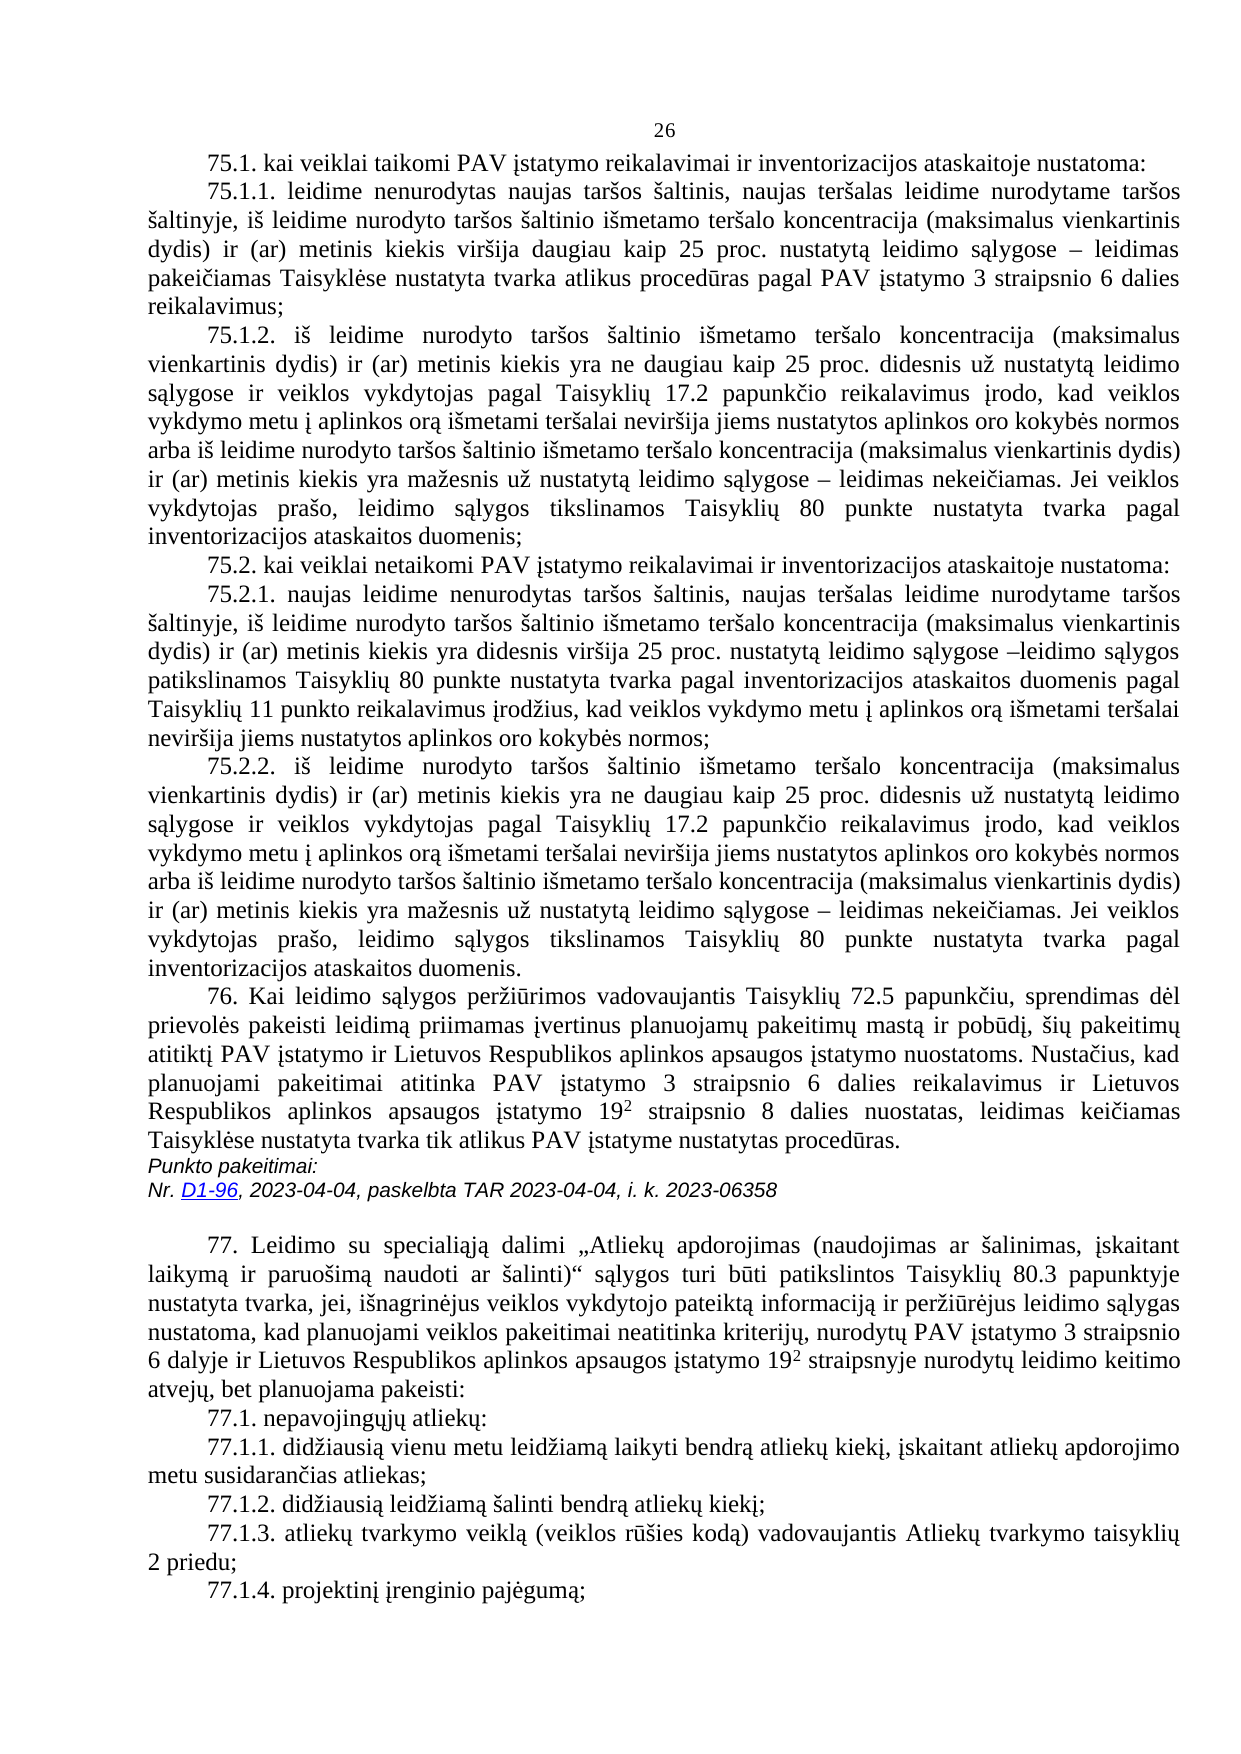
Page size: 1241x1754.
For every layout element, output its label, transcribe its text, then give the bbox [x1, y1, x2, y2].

text 75.2.2. iš leidime nurodyto taršos šaltinio išmetamo teršalo koncentracija (maksimalus vienkartinis dydis) ir (ar) metinis kiekis yra ne daugiau kaip 25 proc. didesnis už nustatytą leidimo sąlygose ir veiklos vykdytojas pagal Taisyklių 17.2 papunkčio reikalavimus įrodo, kad veiklos vykdymo metu į aplinkos orą išmetami teršalai neviršija jiems nustatytos aplinkos oro kokybės normos arba iš leidime nurodyto taršos šaltinio išmetamo teršalo koncentracija (maksimalus vienkartinis dydis) ir (ar) metinis kiekis yra mažesnis už nustatytą leidimo sąlygose – leidimas nekeičiamas. Jei veiklos vykdytojas prašo, leidimo sąlygos tikslinamos Taisyklių 80 punkte nustatyta tvarka pagal inventorizacijos ataskaitos duomenis. [148, 751, 1181, 981]
text 75.1. kai veiklai taikomi PAV įstatymo reikalavimai ir inventorizacijos ataskaitoje nustatoma: [148, 148, 1181, 176]
text 77.1.3. atliekų tvarkymo veiklą (veiklos rūšies kodą) vadovaujantis Atliekų tvarkymo taisyklių 2 priedu; [148, 1518, 1181, 1576]
text 75.2.1. naujas leidime nenurodytas taršos šaltinis, naujas teršalas leidime nurodytame taršos šaltinyje, iš leidime nurodyto taršos šaltinio išmetamo teršalo koncentracija (maksimalus vienkartinis dydis) ir (ar) metinis kiekis yra didesnis viršija 25 proc. nustatytą leidimo sąlygose –leidimo sąlygos patikslinamos Taisyklių 80 punkte nustatyta tvarka pagal inventorizacijos ataskaitos duomenis pagal Taisyklių 11 punkto reikalavimus įrodžius, kad veiklos vykdymo metu į aplinkos orą išmetami teršalai neviršija jiems nustatytos aplinkos oro kokybės normos; [148, 579, 1181, 751]
text 75.2. kai veiklai netaikomi PAV įstatymo reikalavimai ir inventorizacijos ataskaitoje nustatoma: [148, 550, 1181, 579]
text 75.1.1. leidime nenurodytas naujas taršos šaltinis, naujas teršalas leidime nurodytame taršos šaltinyje, iš leidime nurodyto taršos šaltinio išmetamo teršalo koncentracija (maksimalus vienkartinis dydis) ir (ar) metinis kiekis viršija daugiau kaip 25 proc. nustatytą leidimo sąlygose – leidimas pakeičiamas Taisyklėse nustatyta tvarka atlikus procedūras pagal PAV įstatymo 3 straipsnio 6 dalies reikalavimus; [148, 176, 1181, 320]
text 75.1.2. iš leidime nurodyto taršos šaltinio išmetamo teršalo koncentracija (maksimalus vienkartinis dydis) ir (ar) metinis kiekis yra ne daugiau kaip 25 proc. didesnis už nustatytą leidimo sąlygose ir veiklos vykdytojas pagal Taisyklių 17.2 papunkčio reikalavimus įrodo, kad veiklos vykdymo metu į aplinkos orą išmetami teršalai neviršija jiems nustatytos aplinkos oro kokybės normos arba iš leidime nurodyto taršos šaltinio išmetamo teršalo koncentracija (maksimalus vienkartinis dydis) ir (ar) metinis kiekis yra mažesnis už nustatytą leidimo sąlygose – leidimas nekeičiamas. Jei veiklos vykdytojas prašo, leidimo sąlygos tikslinamos Taisyklių 80 punkte nustatyta tvarka pagal inventorizacijos ataskaitos duomenis; [148, 320, 1181, 550]
text 77.1.2. didžiausią leidžiamą šalinti bendrą atliekų kiekį; [148, 1489, 1181, 1518]
text Nr. D1-96, 2023-04-04, paskelbta TAR 2023-04-04, i. k. 2023-06358 [148, 1178, 1181, 1202]
text Punkto pakeitimai: [148, 1154, 1181, 1178]
text 77.1.4. projektinį įrenginio pajėgumą; [148, 1576, 1181, 1604]
text 77.1.1. didžiausią vienu metu leidžiamą laikyti bendrą atliekų kiekį, įskaitant atliekų apdorojimo metu susidarančias atliekas; [148, 1432, 1181, 1489]
text 76. Kai leidimo sąlygos peržiūrimos vadovaujantis Taisyklių 72.5 papunkčiu, sprendimas dėl prievolės pakeisti leidimą priimamas įvertinus planuojamų pakeitimų mastą ir pobūdį, šių pakeitimų atitiktį PAV įstatymo ir Lietuvos Respublikos aplinkos apsaugos įstatymo nuostatoms. Nustačius, kad planuojami pakeitimai atitinka PAV įstatymo 3 straipsnio 6 dalies reikalavimus ir Lietuvos Respublikos aplinkos apsaugos įstatymo 192 straipsnio 8 dalies nuostatas, leidimas keičiamas Taisyklėse nustatyta tvarka tik atlikus PAV įstatyme nustatytas procedūras. [148, 981, 1181, 1154]
text 77.1. nepavojingųjų atliekų: [148, 1403, 1181, 1432]
text 77. Leidimo su specialiąją dalimi „Atliekų apdorojimas (naudojimas ar šalinimas, įskaitant laikymą ir paruošimą naudoti ar šalinti)“ sąlygos turi būti patikslintos Taisyklių 80.3 papunktyje nustatyta tvarka, jei, išnagrinėjus veiklos vykdytojo pateiktą informaciją ir peržiūrėjus leidimo sąlygas nustatoma, kad planuojami veiklos pakeitimai neatitinka kriterijų, nurodytų PAV įstatymo 3 straipsnio 6 dalyje ir Lietuvos Respublikos aplinkos apsaugos įstatymo 192 straipsnyje nurodytų leidimo keitimo atvejų, bet planuojama pakeisti: [148, 1231, 1181, 1403]
